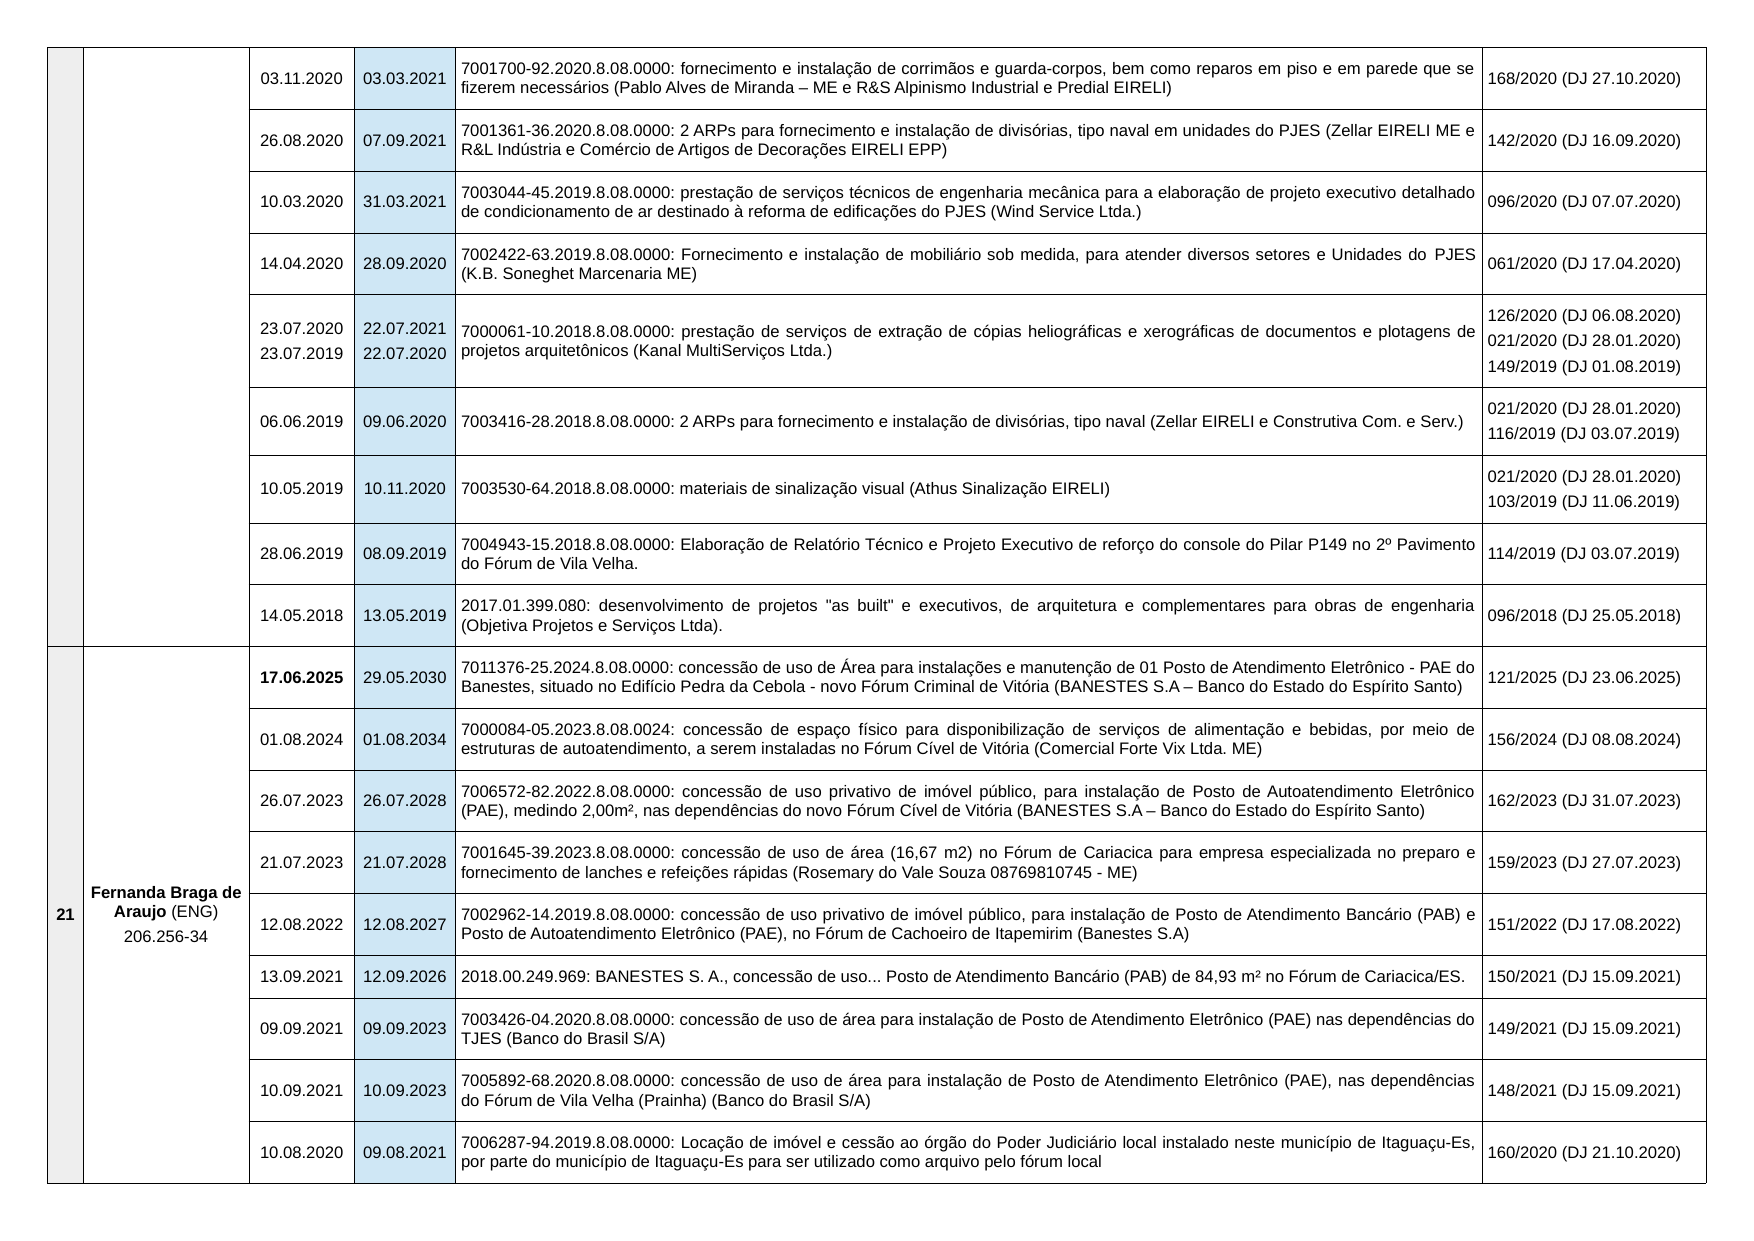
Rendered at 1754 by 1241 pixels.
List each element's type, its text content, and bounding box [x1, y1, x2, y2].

table_cell 114/2019 (DJ 03.07.2019) [1483, 524, 1706, 584]
table_cell 121/2025 (DJ 23.06.2025) [1483, 647, 1706, 708]
table_cell 26.07.2023 [250, 771, 354, 831]
table_cell 7000061-10.2018.8.08.0000: prestação de serviços de extração de cópias heliográficas e xerográficas de documentos e plotagens de projetos arquitetônicos (Kanal MultiServiços Ltda.) [456, 295, 1482, 387]
table_cell 17.06.2025 [250, 647, 354, 708]
table_cell [84, 48, 249, 646]
table_cell 7001700-92.2020.8.08.0000: fornecimento e instalação de corrimãos e guarda-corpos, bem como reparos em piso e em parede que se fizerem necessários (Pablo Alves de Miranda – ME e R&S Alpinismo Industrial e Predial EIRELI) [456, 48, 1482, 109]
table_cell 7003426-04.2020.8.08.0000: concessão de uso de área para instalação de Posto de Atendimento Eletrônico (PAE) nas dependências do TJES (Banco do Brasil S/A) [456, 999, 1482, 1059]
table_cell 01.08.2024 [250, 709, 354, 770]
table_cell 149/2021 (DJ 15.09.2021) [1483, 999, 1706, 1059]
table_cell 12.08.2027 [355, 894, 455, 955]
table_cell 10.09.2021 [250, 1060, 354, 1121]
table_cell 12.08.2022 [250, 894, 354, 955]
table_cell 07.09.2021 [355, 110, 455, 171]
table_cell 22.07.2021 22.07.2020 [355, 295, 455, 387]
table_cell 06.06.2019 [250, 388, 354, 455]
table_cell 10.09.2023 [355, 1060, 455, 1121]
table_cell 156/2024 (DJ 08.08.2024) [1483, 709, 1706, 770]
table_cell 09.09.2021 [250, 999, 354, 1059]
table_cell 09.06.2020 [355, 388, 455, 455]
table_cell 28.06.2019 [250, 524, 354, 584]
table_cell 14.04.2020 [250, 234, 354, 294]
table_cell 2018.00.249.969: BANESTES S. A., concessão de uso... Posto de Atendimento Bancário (PAB) de 84,93 m² no Fórum de Cariacica/ES. [456, 956, 1482, 998]
table_cell 7011376-25.2024.8.08.0000: concessão de uso de Área para instalações e manutenção de 01 Posto de Atendimento Eletrônico - PAE do Banestes, situado no Edifício Pedra da Cebola - novo Fórum Criminal de Vitória (BANESTES S.A – Banco do Estado do Espírito Santo) [456, 647, 1482, 708]
table_cell 150/2021 (DJ 15.09.2021) [1483, 956, 1706, 998]
table_cell 10.11.2020 [355, 456, 455, 523]
table_cell 31.03.2021 [355, 172, 455, 233]
table_cell 28.09.2020 [355, 234, 455, 294]
table_cell 162/2023 (DJ 31.07.2023) [1483, 771, 1706, 831]
table_cell 151/2022 (DJ 17.08.2022) [1483, 894, 1706, 955]
table_cell 7004943-15.2018.8.08.0000: Elaboração de Relatório Técnico e Projeto Executivo de reforço do console do Pilar P149 no 2º Pavimento do Fórum de Vila Velha. [456, 524, 1482, 584]
table_cell 23.07.2020 23.07.2019 [250, 295, 354, 387]
table_cell 26.07.2028 [355, 771, 455, 831]
table_cell 26.08.2020 [250, 110, 354, 171]
table_cell 142/2020 (DJ 16.09.2020) [1483, 110, 1706, 171]
table_cell 7003044-45.2019.8.08.0000: prestação de serviços técnicos de engenharia mecânica para a elaboração de projeto executivo detalhado de condicionamento de ar destinado à reforma de edificações do PJES (Wind Service Ltda.) [456, 172, 1482, 233]
table_cell 7003530-64.2018.8.08.0000: materiais de sinalização visual (Athus Sinalização EIRELI) [456, 456, 1482, 523]
table_cell 021/2020 (DJ 28.01.2020) 116/2019 (DJ 03.07.2019) [1483, 388, 1706, 455]
table_cell 29.05.2030 [355, 647, 455, 708]
table_cell 096/2018 (DJ 25.05.2018) [1483, 585, 1706, 646]
table_cell 7001645-39.2023.8.08.0000: concessão de uso de área (16,67 m2) no Fórum de Cariacica para empresa especializada no preparo e fornecimento de lanches e refeições rápidas (Rosemary do Vale Souza 08769810745 - ME) [456, 832, 1482, 893]
table_cell 21.07.2023 [250, 832, 354, 893]
table_cell 10.08.2020 [250, 1122, 354, 1183]
table_cell 10.05.2019 [250, 456, 354, 523]
table_cell 148/2021 (DJ 15.09.2021) [1483, 1060, 1706, 1121]
table_cell 021/2020 (DJ 28.01.2020) 103/2019 (DJ 11.06.2019) [1483, 456, 1706, 523]
table_cell 13.09.2021 [250, 956, 354, 998]
table_cell 03.11.2020 [250, 48, 354, 109]
table_cell 159/2023 (DJ 27.07.2023) [1483, 832, 1706, 893]
table_cell 7001361-36.2020.8.08.0000: 2 ARPs para fornecimento e instalação de divisórias, tipo naval em unidades do PJES (Zellar EIRELI ME e R&L Indústria e Comércio de Artigos de Decorações EIRELI EPP) [456, 110, 1482, 171]
table_cell 096/2020 (DJ 07.07.2020) [1483, 172, 1706, 233]
table_cell 7005892-68.2020.8.08.0000: concessão de uso de área para instalação de Posto de Atendimento Eletrônico (PAE), nas dependências do Fórum de Vila Velha (Prainha) (Banco do Brasil S/A) [456, 1060, 1482, 1121]
table_cell 7006287-94.2019.8.08.0000: Locação de imóvel e cessão ao órgão do Poder Judiciário local instalado neste município de Itaguaçu-Es, por parte do município de Itaguaçu-Es para ser utilizado como arquivo pelo fórum local [456, 1122, 1482, 1183]
table_cell 2017.01.399.080: desenvolvimento de projetos "as built" e executivos, de arquitetura e complementares para obras de engenharia (Objetiva Projetos e Serviços Ltda). [456, 585, 1482, 646]
table_cell 01.08.2034 [355, 709, 455, 770]
table_cell [48, 48, 83, 646]
table_cell 7003416-28.2018.8.08.0000: 2 ARPs para fornecimento e instalação de divisórias, tipo naval (Zellar EIRELI e Construtiva Com. e Serv.) [456, 388, 1482, 455]
table_cell 13.05.2019 [355, 585, 455, 646]
table_cell 10.03.2020 [250, 172, 354, 233]
table_cell Fernanda Braga de Araujo (ENG) 206.256-34 [84, 647, 249, 1183]
table_cell 7002422-63.2019.8.08.0000: Fornecimento e instalação de mobiliário sob medida, para atender diversos setores e Unidades do PJES (K.B. Soneghet Marcenaria ME) [456, 234, 1482, 294]
table_cell 7002962-14.2019.8.08.0000: concessão de uso privativo de imóvel público, para instalação de Posto de Atendimento Bancário (PAB) e Posto de Autoatendimento Eletrônico (PAE), no Fórum de Cachoeiro de Itapemirim (Banestes S.A) [456, 894, 1482, 955]
table_cell 08.09.2019 [355, 524, 455, 584]
table_cell 160/2020 (DJ 21.10.2020) [1483, 1122, 1706, 1183]
table_cell 21 [48, 647, 83, 1183]
table_cell 21.07.2028 [355, 832, 455, 893]
table_cell 7006572-82.2022.8.08.0000: concessão de uso privativo de imóvel público, para instalação de Posto de Autoatendimento Eletrônico (PAE), medindo 2,00m², nas dependências do novo Fórum Cível de Vitória (BANESTES S.A – Banco do Estado do Espírito Santo) [456, 771, 1482, 831]
table_cell 12.09.2026 [355, 956, 455, 998]
table_cell 126/2020 (DJ 06.08.2020) 021/2020 (DJ 28.01.2020) 149/2019 (DJ 01.08.2019) [1483, 295, 1706, 387]
table_cell 168/2020 (DJ 27.10.2020) [1483, 48, 1706, 109]
table_cell 061/2020 (DJ 17.04.2020) [1483, 234, 1706, 294]
table_cell 14.05.2018 [250, 585, 354, 646]
table_cell 03.03.2021 [355, 48, 455, 109]
table_cell 7000084-05.2023.8.08.0024: concessão de espaço físico para disponibilização de serviços de alimentação e bebidas, por meio de estruturas de autoatendimento, a serem instaladas no Fórum Cível de Vitória (Comercial Forte Vix Ltda. ME) [456, 709, 1482, 770]
table_cell 09.08.2021 [355, 1122, 455, 1183]
table_cell 09.09.2023 [355, 999, 455, 1059]
